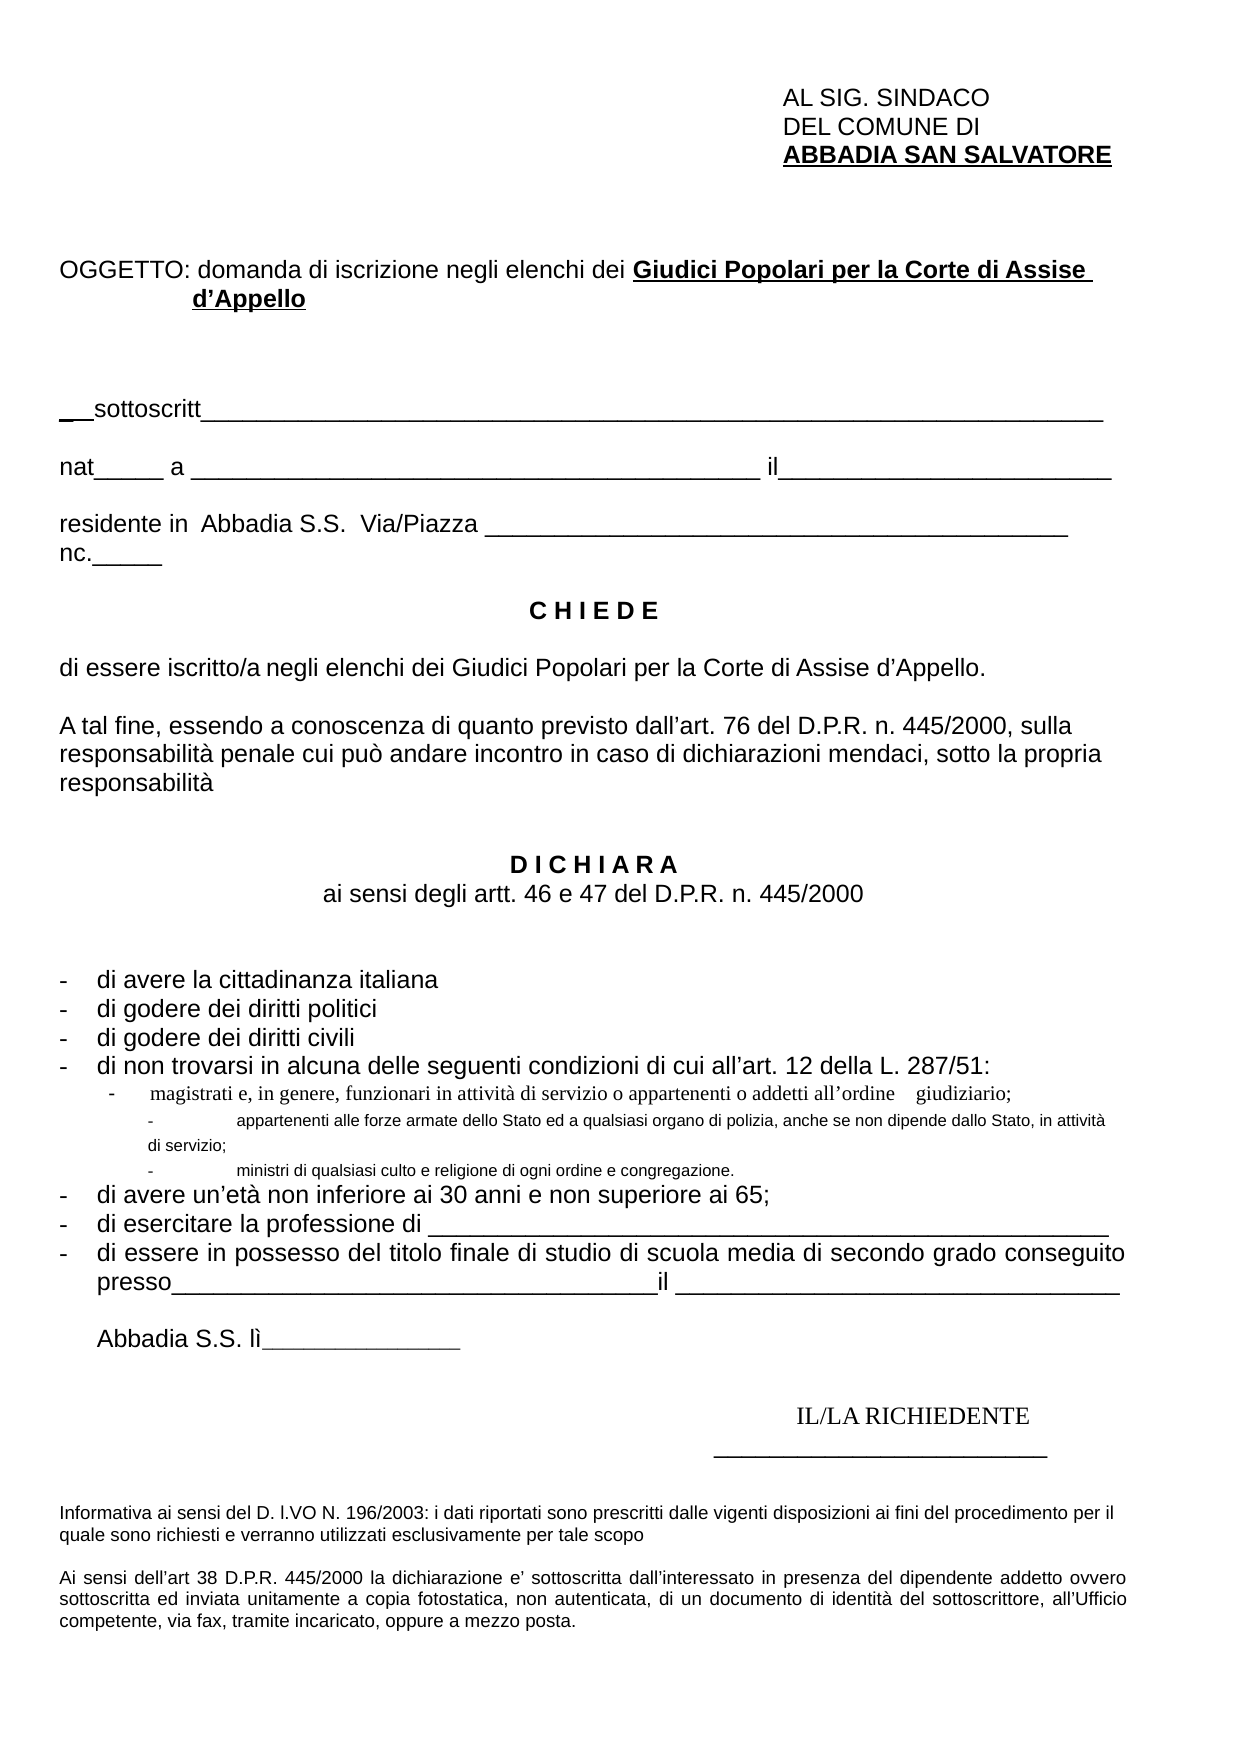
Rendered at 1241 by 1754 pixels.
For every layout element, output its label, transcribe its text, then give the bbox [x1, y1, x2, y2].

list di avere la cittadinanza italiana [59, 965, 1128, 994]
text ABBADIA SAN SALVATORE [783, 140, 1128, 169]
list ministri di qualsiasi culto e religione di ogni ordine e congregazione. [148, 1155, 1122, 1180]
text ai sensi degli artt. 46 e 47 del D.P.R. n. 445/2000 [59, 878, 1128, 907]
list di esercitare la professione di _________________________________________________ [59, 1209, 1128, 1238]
list di godere dei diritti politici [59, 994, 1128, 1022]
text residente in Abbadia S.S. Via/Piazza __________________________________________ nc._____ [59, 509, 1128, 567]
text AL SIG. SINDACO [783, 83, 1128, 112]
text _ sottoscritt_________________________________________________________________ [59, 394, 1128, 423]
subtitle C H I E D E [59, 596, 1128, 624]
list di essere in possesso del titolo finale di studio di scuola media di secondo grado conseguito presso___________________________________il ________________________________ [59, 1238, 1128, 1296]
list appartenenti alle forze armate dello Stato ed a qualsiasi organo di polizia, anche se non dipende dallo Stato, in attività di servizio; [148, 1105, 1122, 1155]
text nat_____ a _________________________________________ il________________________ [59, 452, 1128, 481]
text - magistrati e, in genere, funzionari in attività di servizio o appartenenti o addetti all’ordine giudiziario; [97, 1080, 1122, 1105]
subtitle Informativa ai sensi del D. l.VO N. 196/2003: i dati riportati sono prescritti dalle vigenti disposizioni ai fini del procedimento per il quale sono richiesti e verranno utilizzati esclusivamente per tale scopo [59, 1502, 1122, 1545]
text DEL COMUNE DI [783, 112, 1128, 140]
text di essere iscritto/a negli elenchi dei Giudici Popolari per la Corte di Assise d’Appello. [59, 653, 1128, 682]
text Ai sensi dell’art 38 D.P.R. 445/2000 la dichiarazione e’ sottoscritta dall’interessato in presenza del dipendente addetto ovvero sottoscritta ed inviata unitamente a copia fotostatica, non autenticata, di un documento di identità del sottoscrittore, all’Ufficio competente, via fax, tramite incaricato, oppure a mezzo posta. [59, 1566, 1128, 1631]
list di avere un’età non inferiore ai 30 anni e non superiore ai 65; [59, 1180, 1128, 1209]
text IL/LA RICHIEDENTE [97, 1401, 1128, 1430]
subtitle D I C H I A R A [59, 850, 1128, 878]
text ________________________ [679, 1430, 1122, 1459]
list di non trovarsi in alcuna delle seguenti condizioni di cui all’art. 12 della L. 287/51: [59, 1051, 1128, 1080]
list di godere dei diritti civili [59, 1022, 1128, 1051]
text A tal fine, essendo a conoscenza di quanto previsto dall’art. 76 del D.P.R. n. 445/2000, sulla responsabilità penale cui può andare incontro in caso di dichiarazioni mendaci, sotto la propria responsabilità [59, 711, 1128, 797]
text Abbadia S.S. lì___________________ [97, 1324, 1128, 1353]
text OGGETTO: domanda di iscrizione negli elenchi dei Giudici Popolari per la Corte di Assise d’Appello [59, 255, 1128, 313]
